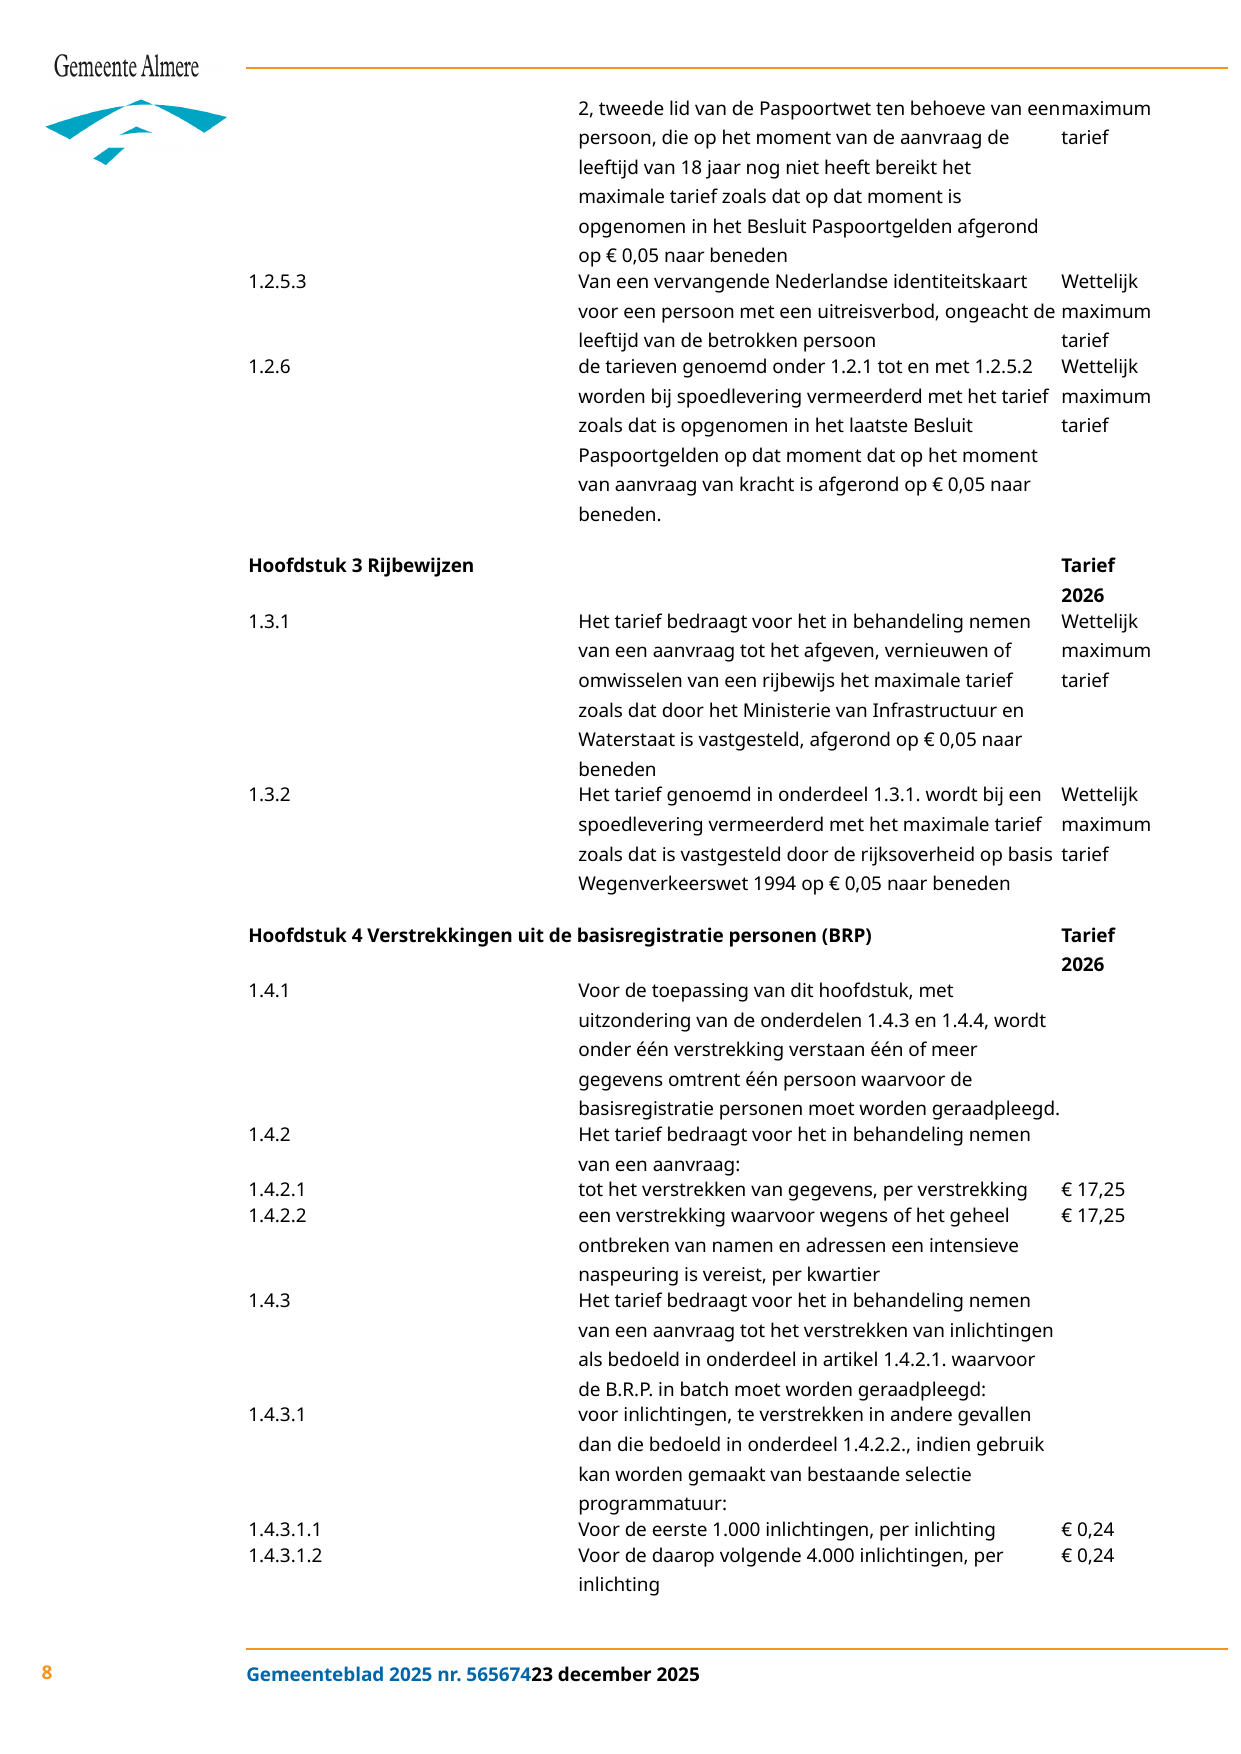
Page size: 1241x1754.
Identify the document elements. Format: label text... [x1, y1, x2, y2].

table_cell Wettelijk maximum tarief [1061, 269, 1152, 353]
table_cell 1.4.2.1 [248, 1177, 578, 1202]
table_cell Het tarief bedraagt voor het in behandeling nemen van een aanvraag tot het afgeven, vernieuwen of omwisselen van een rijbewijs het maximale tarief zoals dat door het Ministerie van Infrastructuur en Waterstaat is vastgesteld, afgerond op € 0,05 naar beneden [578, 608, 1061, 782]
table_cell Wettelijk maximum tarief [1061, 608, 1152, 782]
table_cell maximum tarief [1061, 95, 1152, 268]
table_cell 1.4.3.1 [248, 1402, 578, 1516]
table_cell 1.3.1 [248, 608, 578, 782]
table_cell 1.4.3.1.1 [248, 1516, 578, 1542]
table_cell 2, tweede lid van de Paspoortwet ten behoeve van een persoon, die op het moment van de aanvraag de leeftijd van 18 jaar nog niet heeft bereikt het maximale tarief zoals dat op dat moment is opgenomen in het Besluit Paspoortgelden afgerond op € 0,05 naar beneden [578, 95, 1061, 268]
table_cell [248, 95, 578, 268]
table_cell 1.4.3.1.2 [248, 1542, 578, 1597]
table_cell € 17,25 [1061, 1177, 1152, 1202]
table_cell Wettelijk maximum tarief [1061, 782, 1152, 896]
table_cell [1061, 1287, 1152, 1402]
table_cell [1061, 977, 1152, 1121]
table_cell € 0,24 [1061, 1516, 1152, 1542]
picture [41, 47, 231, 172]
table_cell 1.4.2.2 [248, 1202, 578, 1287]
table_cell voor inlichtingen, te verstrekken in andere gevallen dan die bedoeld in onderdeel 1.4.2.2., indien gebruik kan worden gemaakt van bestaande selectie programmatuur: [578, 1402, 1061, 1516]
table_cell 1.4.2 [248, 1121, 578, 1177]
table_cell 1.4.1 [248, 977, 578, 1121]
table_cell de tarieven genoemd onder 1.2.1 tot en met 1.2.5.2 worden bij spoedlevering vermeerderd met het tarief zoals dat is opgenomen in het laatste Besluit Paspoortgelden op dat moment dat op het moment van aanvraag van kracht is afgerond op € 0,05 naar beneden. [578, 353, 1061, 527]
table_cell Wettelijk maximum tarief [1061, 353, 1152, 527]
table_cell Voor de eerste 1.000 inlichtingen, per inlichting [578, 1516, 1061, 1542]
table_cell Hoofdstuk 4 Verstrekkingen uit de basisregistratie personen (BRP) [248, 922, 1061, 977]
table_cell [1061, 527, 1152, 553]
table_cell 1.4.3 [248, 1287, 578, 1402]
table_cell een verstrekking waarvoor wegens of het geheel ontbreken van namen en adressen een intensieve naspeuring is vereist, per kwartier [578, 1202, 1061, 1287]
table_cell [1061, 1402, 1152, 1516]
table_cell Tarief 2026 [1061, 553, 1152, 608]
table_cell 1.3.2 [248, 782, 578, 896]
table_cell Het tarief bedraagt voor het in behandeling nemen van een aanvraag: [578, 1121, 1061, 1177]
table_cell Het tarief bedraagt voor het in behandeling nemen van een aanvraag tot het verstrekken van inlichtingen als bedoeld in onderdeel in artikel 1.4.2.1. waarvoor de B.R.P. in batch moet worden geraadpleegd: [578, 1287, 1061, 1402]
table_cell tot het verstrekken van gegevens, per verstrekking [578, 1177, 1061, 1202]
table_cell € 17,25 [1061, 1202, 1152, 1287]
table_cell Het tarief genoemd in onderdeel 1.3.1. wordt bij een spoedlevering vermeerderd met het maximale tarief zoals dat is vastgesteld door de rijksoverheid op basis Wegenverkeerswet 1994 op € 0,05 naar beneden [578, 782, 1061, 896]
table_cell [578, 896, 1061, 922]
table_cell Tarief 2026 [1061, 922, 1152, 977]
table_cell [1061, 896, 1152, 922]
table_cell Hoofdstuk 3 Rijbewijzen [248, 553, 1061, 608]
table_cell Voor de daarop volgende 4.000 inlichtingen, per inlichting [578, 1542, 1061, 1597]
table_cell Van een vervangende Nederlandse identiteitskaart voor een persoon met een uitreisverbod, ongeacht de leeftijd van de betrokken persoon [578, 269, 1061, 353]
table_cell 1.2.5.3 [248, 269, 578, 353]
table_cell [1061, 1121, 1152, 1177]
table_cell [578, 527, 1061, 553]
table_cell Voor de toepassing van dit hoofdstuk, met uitzondering van de onderdelen 1.4.3 en 1.4.4, wordt onder één verstrekking verstaan één of meer gegevens omtrent één persoon waarvoor de basisregistratie personen moet worden geraadpleegd. [578, 977, 1061, 1121]
table_cell € 0,24 [1061, 1542, 1152, 1597]
table_cell 1.2.6 [248, 353, 578, 527]
table_cell [248, 896, 578, 922]
table_cell [248, 527, 578, 553]
